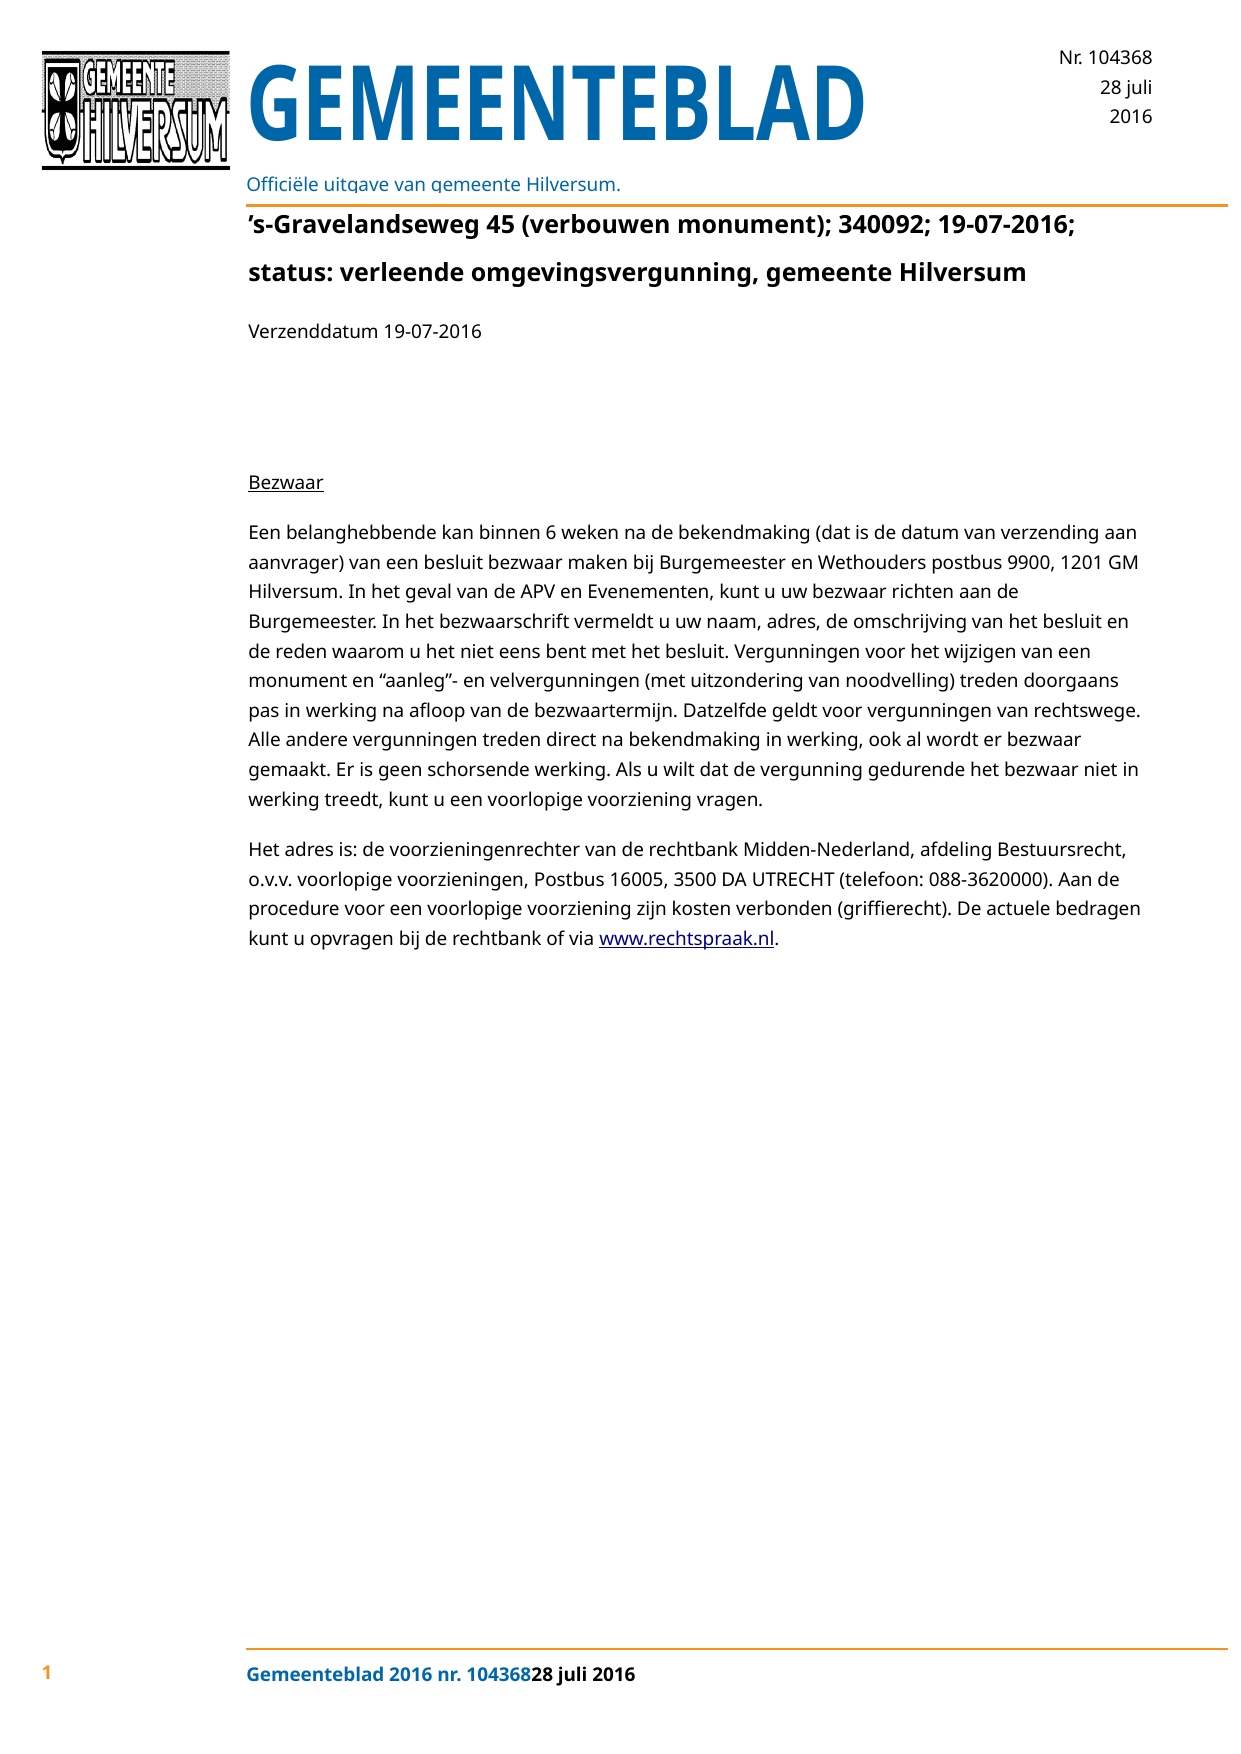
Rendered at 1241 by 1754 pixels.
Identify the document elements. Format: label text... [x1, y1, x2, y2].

text Bezwaar [248, 469, 1152, 495]
text Het adres is: de voorzieningenrechter van de rechtbank Midden-Nederland, afdeling Bestuursrecht, o.v.v. voorlopige voorzieningen, Postbus 16005, 3500 DA UTRECHT (telefoon: 088-3620000). Aan de procedure voor een voorlopige voorziening zijn kosten verbonden (griffierecht). De actuele bedragen kunt u opvragen bij de rechtbank of via www.rechtspraak.nl. [248, 836, 1152, 951]
text Een belanghebbende kan binnen 6 weken na de bekendmaking (dat is de datum van verzending aan aanvrager) van een besluit bezwaar maken bij Burgemeester en Wethouders postbus 9900, 1201 GM Hilversum. In het geval van de APV en Evenementen, kunt u uw bezwaar richten aan de Burgemeester. In het bezwaarschrift vermeldt u uw naam, adres, de omschrijving van het besluit en de reden waarom u het niet eens bent met het besluit. Vergunningen voor het wijzigen van een monument en “aanleg”- en velvergunningen (met uitzondering van noodvelling) treden doorgaans pas in werking na afloop van de bezwaartermijn. Datzelfde geldt voor vergunningen van rechtswege. Alle andere vergunningen treden direct na bekendmaking in werking, ook al wordt er bezwaar gemaakt. Er is geen schorsende werking. Als u wilt dat de vergunning gedurende het bezwaar niet in werking treedt, kunt u een voorlopige voorziening vragen. [248, 519, 1152, 812]
text Verzenddatum 19-07-2016 [248, 318, 1152, 344]
text ’s-Gravelandseweg 45 (verbouwen monument); 340092; 19-07-2016; status: verleende omgevingsvergunning, gemeente Hilversum [248, 207, 1152, 288]
picture [41, 47, 231, 172]
